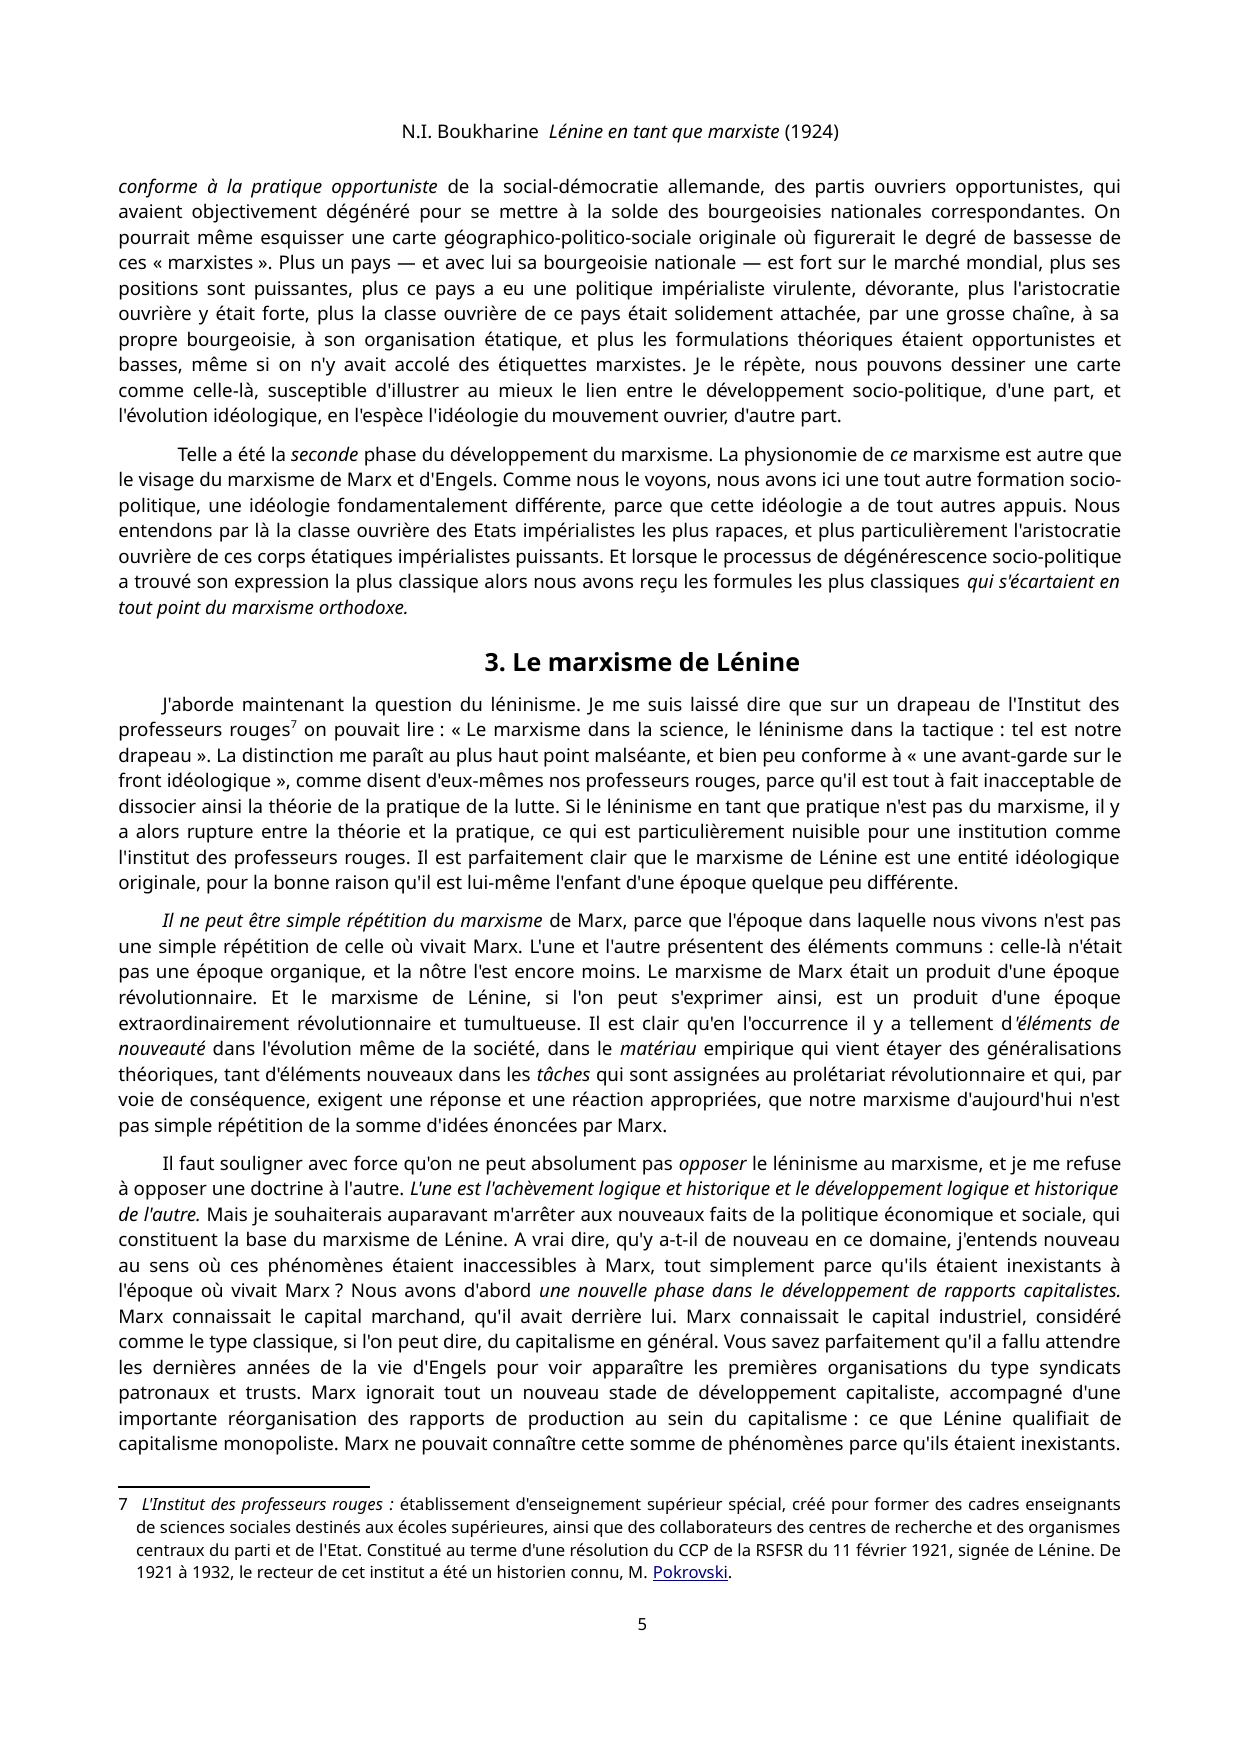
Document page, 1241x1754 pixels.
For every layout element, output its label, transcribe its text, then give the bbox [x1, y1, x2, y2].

text Il ne peut être simple répétition du marxisme de Marx, parce que l'époque dans laquelle nous vivons n'est pas une simple répétition de celle où vivait Marx. L'une et l'autre présentent des éléments communs : celle-là n'était pas une époque organique, et la nôtre l'est encore moins. Le marxisme de Marx était un produit d'une époque révolutionnaire. Et le marxisme de Lénine, si l'on peut s'exprimer ainsi, est un produit d'une époque extraordinairement révolutionnaire et tumultueuse. Il est clair qu'en l'occurrence il y a tellement d'éléments de nouveauté dans l'évolution même de la société, dans le matériau empirique qui vient étayer des généralisations théoriques, tant d'éléments nouveaux dans les tâches qui sont assignées au prolétariat révolutionnaire et qui, par voie de conséquence, exigent une réponse et une réaction appropriées, que notre marxisme d'aujourd'hui n'est pas simple répétition de la somme d'idées énoncées par Marx. [118, 908, 1122, 1137]
text L'Institut des professeurs rouges : établissement d'enseignement supérieur spécial, créé pour former des cadres enseignants de sciences sociales destinés aux écoles supérieures, ainsi que des collaborateurs des centres de recherche et des organismes centraux du parti et de l'Etat. Constitué au terme d'une résolution du CCP de la RSFSR du 11 février 1921, signée de Lénine. De 1921 à 1932, le recteur de cet institut a été un historien connu, M. Pokrovski. [118, 1493, 1122, 1583]
text Telle a été la seconde phase du développement du marxisme. La physionomie de ce marxisme est autre que le visage du marxisme de Marx et d'Engels. Comme nous le voyons, nous avons ici une tout autre formation socio- politique, une idéologie fondamentalement différente, parce que cette idéologie a de tout autres appuis. Nous entendons par là la classe ouvrière des Etats impérialistes les plus rapaces, et plus particulièrement l'aristocratie ouvrière de ces corps étatiques impérialistes puissants. Et lorsque le processus de dégénérescence socio-politique a trouvé son expression la plus classique alors nous avons reçu les formules les plus classiques qui s'écartaient en tout point du marxisme orthodoxe. [118, 441, 1122, 619]
text conforme à la pratique opportuniste de la social-démocratie allemande, des partis ouvriers opportunistes, qui avaient objectivement dégénéré pour se mettre à la solde des bourgeoisies nationales correspondantes. On pourrait même esquisser une carte géographico-politico-sociale originale où figurerait le degré de bassesse de ces « marxistes ». Plus un pays — et avec lui sa bourgeoisie nationale — est fort sur le marché mondial, plus ses positions sont puissantes, plus ce pays a eu une politique impérialiste virulente, dévorante, plus l'aristocratie ouvrière y était forte, plus la classe ouvrière de ce pays était solidement attachée, par une grosse chaîne, à sa propre bourgeoisie, à son organisation étatique, et plus les formulations théoriques étaient opportunistes et basses, même si on n'y avait accolé des étiquettes marxistes. Je le répète, nous pouvons dessiner une carte comme celle-là, susceptible d'illustrer au mieux le lien entre le développement socio-politique, d'une part, et l'évolution idéologique, en l'espèce l'idéologie du mouvement ouvrier, d'autre part. [118, 173, 1122, 428]
subtitle 3. Le marxisme de Lénine [118, 644, 1122, 678]
text J'aborde maintenant la question du léninisme. Je me suis laissé dire que sur un drapeau de l'Institut des professeurs rouges on pouvait lire : « Le marxisme dans la science, le léninisme dans la tactique : tel est notre drapeau ». La distinction me paraît au plus haut point malséante, et bien peu conforme à « une avant-garde sur le front idéologique », comme disent d'eux-mêmes nos professeurs rouges, parce qu'il est tout à fait inacceptable de dissocier ainsi la théorie de la pratique de la lutte. Si le léninisme en tant que pratique n'est pas du marxisme, il y a alors rupture entre la théorie et la pratique, ce qui est particulièrement nuisible pour une institution comme l'institut des professeurs rouges. Il est parfaitement clair que le marxisme de Lénine est une entité idéologique originale, pour la bonne raison qu'il est lui-même l'enfant d'une époque quelque peu différente. [118, 691, 1122, 895]
text Il faut souligner avec force qu'on ne peut absolument pas opposer le léninisme au marxisme, et je me refuse à opposer une doctrine à l'autre. L'une est l'achèvement logique et historique et le développement logique et historique de l'autre. Mais je souhaiterais auparavant m'arrêter aux nouveaux faits de la politique économique et sociale, qui constituent la base du marxisme de Lénine. A vrai dire, qu'y a-t-il de nouveau en ce domaine, j'entends nouveau au sens où ces phénomènes étaient inaccessibles à Marx, tout simplement parce qu'ils étaient inexistants à l'époque où vivait Marx ? Nous avons d'abord une nouvelle phase dans le développement de rapports capitalistes. Marx connaissait le capital marchand, qu'il avait derrière lui. Marx connaissait le capital industriel, considéré comme le type classique, si l'on peut dire, du capitalisme en général. Vous savez parfaitement qu'il a fallu attendre les dernières années de la vie d'Engels pour voir apparaître les premières organisations du type syndicats patronaux et trusts. Marx ignorait tout un nouveau stade de développement capitaliste, accompagné d'une importante réorganisation des rapports de production au sein du capitalisme : ce que Lénine qualifiait de capitalisme monopoliste. Marx ne pouvait connaître cette somme de phénomènes parce qu'ils étaient inexistants. [118, 1150, 1122, 1456]
